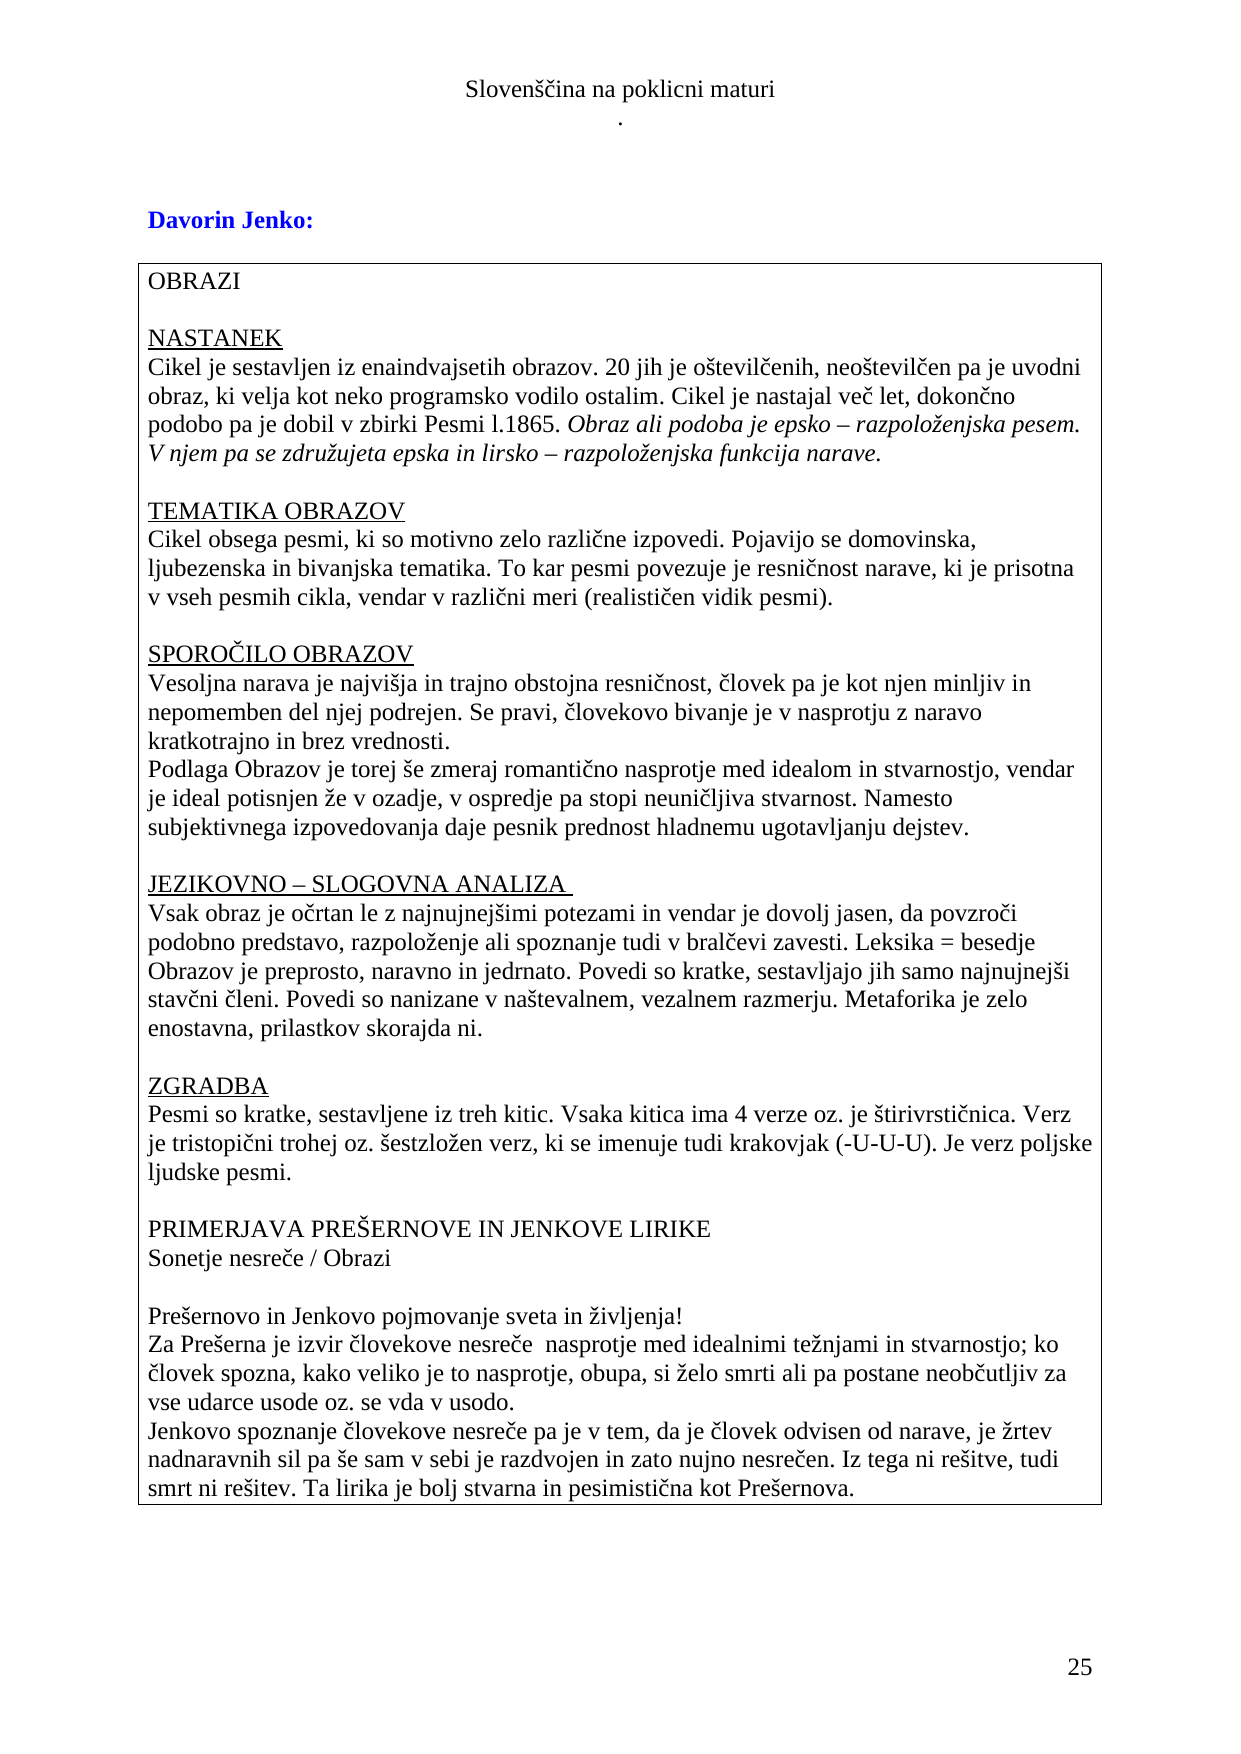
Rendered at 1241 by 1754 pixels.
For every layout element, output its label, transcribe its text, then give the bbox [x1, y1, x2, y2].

text Jenkovo spoznanje človekove nesreče pa je v tem, da je človek odvisen od narave, je žrtev nadnaravnih sil pa še sam v sebi je razdvojen in zato nujno nesrečen. Iz tega ni rešitve, tudi smrt ni rešitev. Ta lirika je bolj stvarna in pesimistična kot Prešernova. [139, 1413, 1101, 1504]
text ZGRADBA [148, 1071, 1093, 1099]
text Cikel obsega pesmi, ki so motivno zelo različne izpovedi. Pojavijo se domovinska, ljubezenska in bivanjska tematika. To kar pesmi povezuje je resničnost narave, ki je prisotna v vseh pesmih cikla, vendar v različni meri (realističen vidik pesmi). [148, 524, 1093, 611]
text PRIMERJAVA PREŠERNOVE IN JENKOVE LIRIKE [148, 1214, 1093, 1243]
text SPOROČILO OBRAZOV [148, 639, 1093, 668]
text OBRAZI [139, 264, 1101, 294]
text TEMATIKA OBRAZOV [148, 496, 1093, 524]
text Sonetje nesreče / Obrazi [148, 1243, 1093, 1272]
text Cikel je sestavljen iz enaindvajsetih obrazov. 20 jih je oštevilčenih, neoštevilčen pa je uvodni obraz, ki velja kot neko programsko vodilo ostalim. Cikel je nastajal več let, dokončno podobo pa je dobil v zbirki Pesmi l.1865. Obraz ali podoba je epsko – razpoloženjska pesem. V njem pa se združujeta epska in lirsko – razpoloženjska funkcija narave. [148, 352, 1093, 467]
text Davorin Jenko: [148, 205, 1093, 234]
text Pesmi so kratke, sestavljene iz treh kitic. Vsaka kitica ima 4 verze oz. je štirivrstičnica. Verz je tristopični trohej oz. šestzložen verz, ki se imenuje tudi krakovjak (-U-U-U). Je verz poljske ljudske pesmi. [148, 1099, 1093, 1186]
text Vesoljna narava je najvišja in trajno obstojna resničnost, človek pa je kot njen minljiv in nepomemben del njej podrejen. Se pravi, človekovo bivanje je v nasprotju z naravo kratkotrajno in brez vrednosti. [148, 668, 1093, 754]
text Prešernovo in Jenkovo pojmovanje sveta in življenja! [148, 1301, 1093, 1329]
text JEZIKOVNO – SLOGOVNA ANALIZA [148, 869, 1093, 898]
text NASTANEK [148, 323, 1093, 352]
text Vsak obraz je očrtan le z najnujnejšimi potezami in vendar je dovolj jasen, da povzroči podobno predstavo, razpoloženje ali spoznanje tudi v bralčevi zavesti. Leksika = besedje Obrazov je preprosto, naravno in jedrnato. Povedi so kratke, sestavljajo jih samo najnujnejši stavčni členi. Povedi so nanizane v naštevalnem, vezalnem razmerju. Metaforika je zelo enostavna, prilastkov skorajda ni. [148, 898, 1093, 1042]
text Podlaga Obrazov je torej še zmeraj romantično nasprotje med idealom in stvarnostjo, vendar je ideal potisnjen že v ozadje, v ospredje pa stopi neuničljiva stvarnost. Namesto subjektivnega izpovedovanja daje pesnik prednost hladnemu ugotavljanju dejstev. [148, 754, 1093, 841]
text Za Prešerna je izvir človekove nesreče nasprotje med idealnimi težnjami in stvarnostjo; ko človek spozna, kako veliko je to nasprotje, obupa, si želo smrti ali pa postane neobčutljiv za vse udarce usode oz. se vda v usodo. [148, 1329, 1093, 1413]
